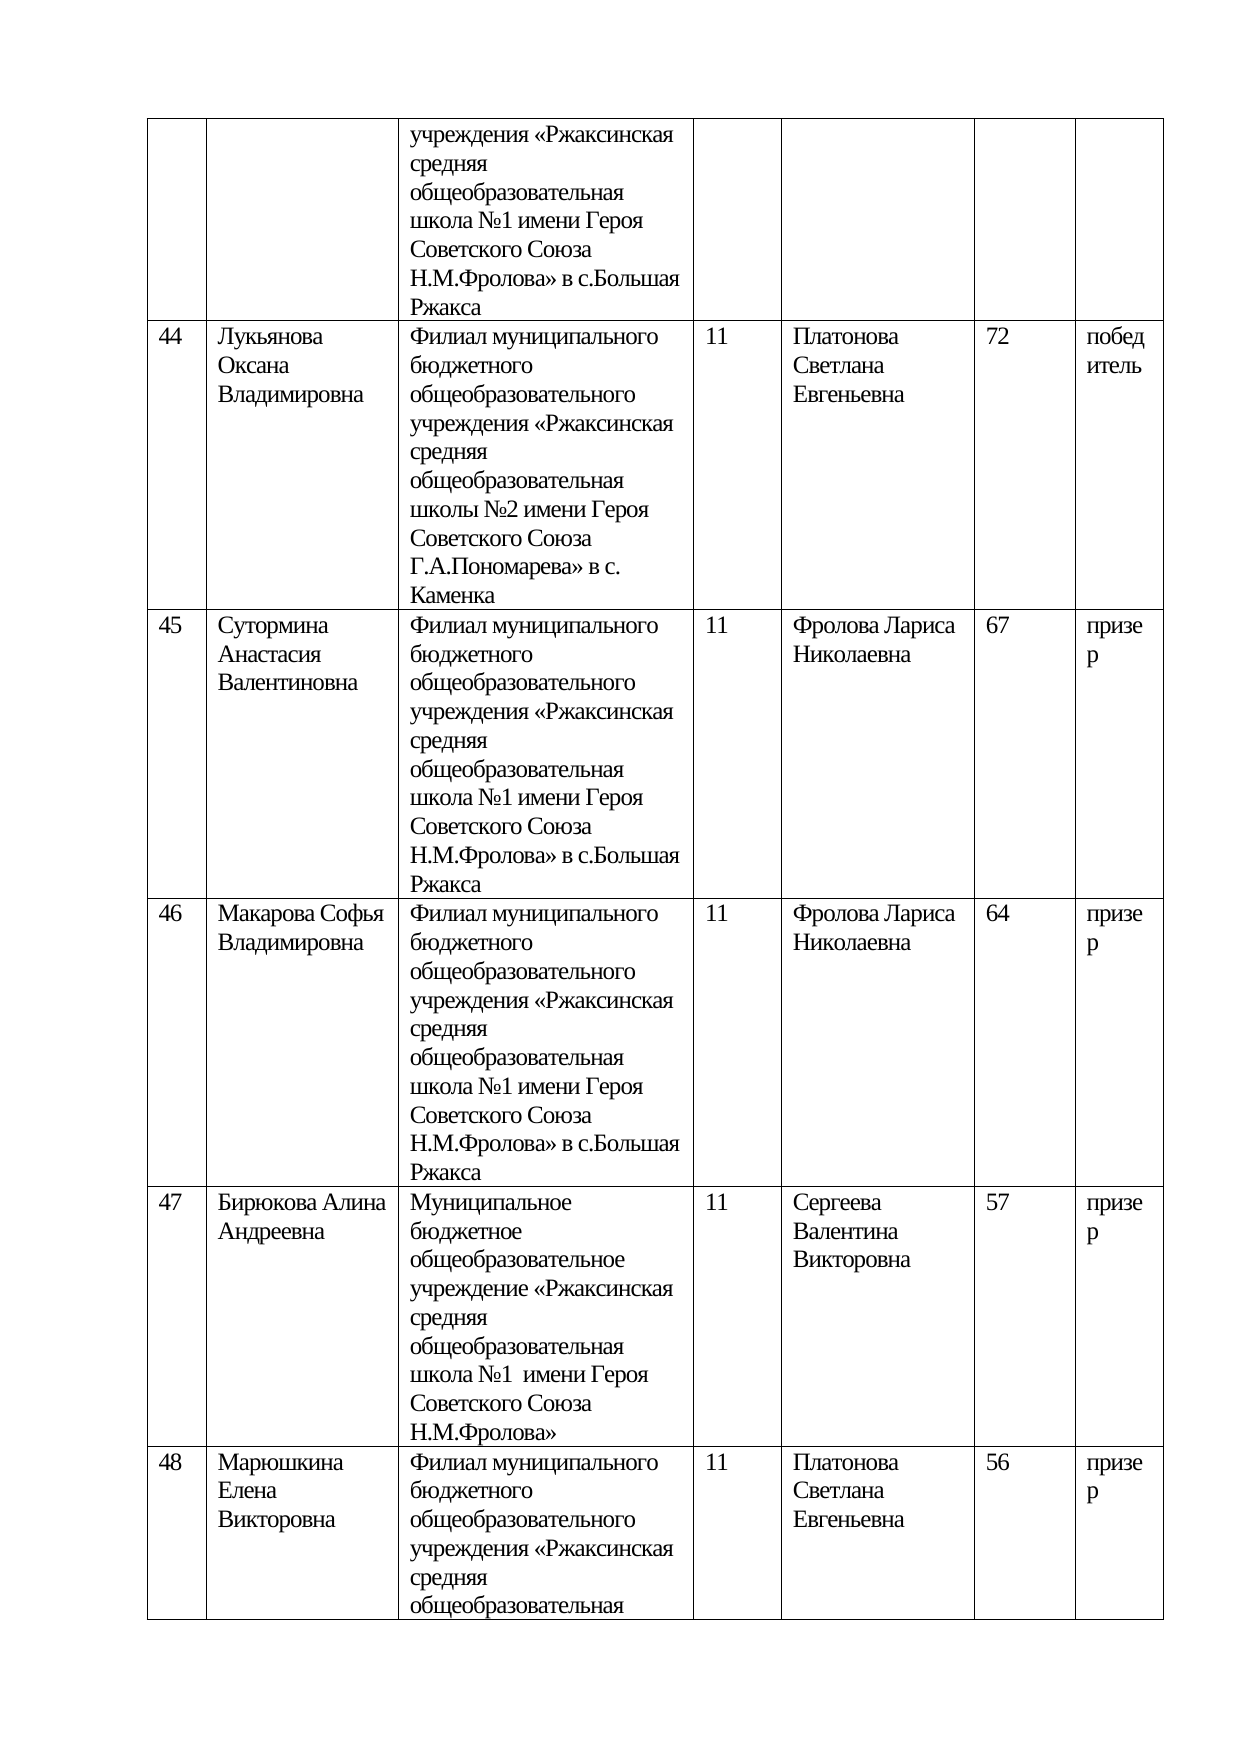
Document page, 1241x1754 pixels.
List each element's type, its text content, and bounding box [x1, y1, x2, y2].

table_cell 64 [975, 899, 1075, 1186]
table_cell [975, 119, 1075, 320]
table_cell 44 [148, 321, 206, 609]
table_cell 11 [694, 321, 781, 609]
table_cell 47 [148, 1187, 206, 1446]
table_cell [782, 119, 974, 320]
table_cell [694, 119, 781, 320]
table_cell [148, 119, 206, 320]
table_cell Лукьянова Оксана Владимировна [207, 321, 398, 609]
table_cell призер [1076, 1447, 1163, 1619]
table_cell 11 [694, 1187, 781, 1446]
table_cell Филиал муниципального бюджетного общеобразовательного учреждения «Ржаксинская средняя общеобразовательная школа №1 имени Героя Советского Союза Н.М.Фролова» в с.Большая Ржакса [399, 899, 693, 1186]
table_cell Платонова Светлана Евгеньевна [782, 321, 974, 609]
table_cell 48 [148, 1447, 206, 1619]
table_cell Муниципальное бюджетное общеобразовательное учреждение «Ржаксинская средняя общеобразовательная школа №1 имени Героя Советского Союза Н.М.Фролова» [399, 1187, 693, 1446]
table_cell [207, 119, 398, 320]
table_cell [1076, 119, 1163, 320]
table_cell Макарова Софья Владимировна [207, 899, 398, 1186]
table_cell Сергеева Валентина Викторовна [782, 1187, 974, 1446]
table_cell 72 [975, 321, 1075, 609]
table_cell победитель [1076, 321, 1163, 609]
table_cell Фролова Лариса Николаевна [782, 899, 974, 1186]
table_cell учреждения «Ржаксинская средняя общеобразовательная школа №1 имени Героя Советского Союза Н.М.Фролова» в с.Большая Ржакса [399, 119, 693, 320]
table_cell 56 [975, 1447, 1075, 1619]
table_cell Филиал муниципального бюджетного общеобразовательного учреждения «Ржаксинская средняя общеобразовательная школы №2 имени Героя Советского Союза Г.А.Пономарева» в с. Каменка [399, 321, 693, 609]
table_cell Филиал муниципального бюджетного общеобразовательного учреждения «Ржаксинская средняя общеобразовательная [399, 1447, 693, 1619]
table_cell Марюшкина Елена Викторовна [207, 1447, 398, 1619]
table_cell 46 [148, 899, 206, 1186]
table_cell 11 [694, 1447, 781, 1619]
table_cell призер [1076, 899, 1163, 1186]
table_cell призер [1076, 1187, 1163, 1446]
table_cell призер [1076, 610, 1163, 897]
table_cell 45 [148, 610, 206, 897]
table_cell Филиал муниципального бюджетного общеобразовательного учреждения «Ржаксинская средняя общеобразовательная школа №1 имени Героя Советского Союза Н.М.Фролова» в с.Большая Ржакса [399, 610, 693, 897]
table_cell 67 [975, 610, 1075, 897]
table_cell 11 [694, 610, 781, 897]
table_cell 57 [975, 1187, 1075, 1446]
table_cell Бирюкова Алина Андреевна [207, 1187, 398, 1446]
table_cell Сутормина Анастасия Валентиновна [207, 610, 398, 897]
table_cell Платонова Светлана Евгеньевна [782, 1447, 974, 1619]
table_cell Фролова Лариса Николаевна [782, 610, 974, 897]
table_cell 11 [694, 899, 781, 1186]
